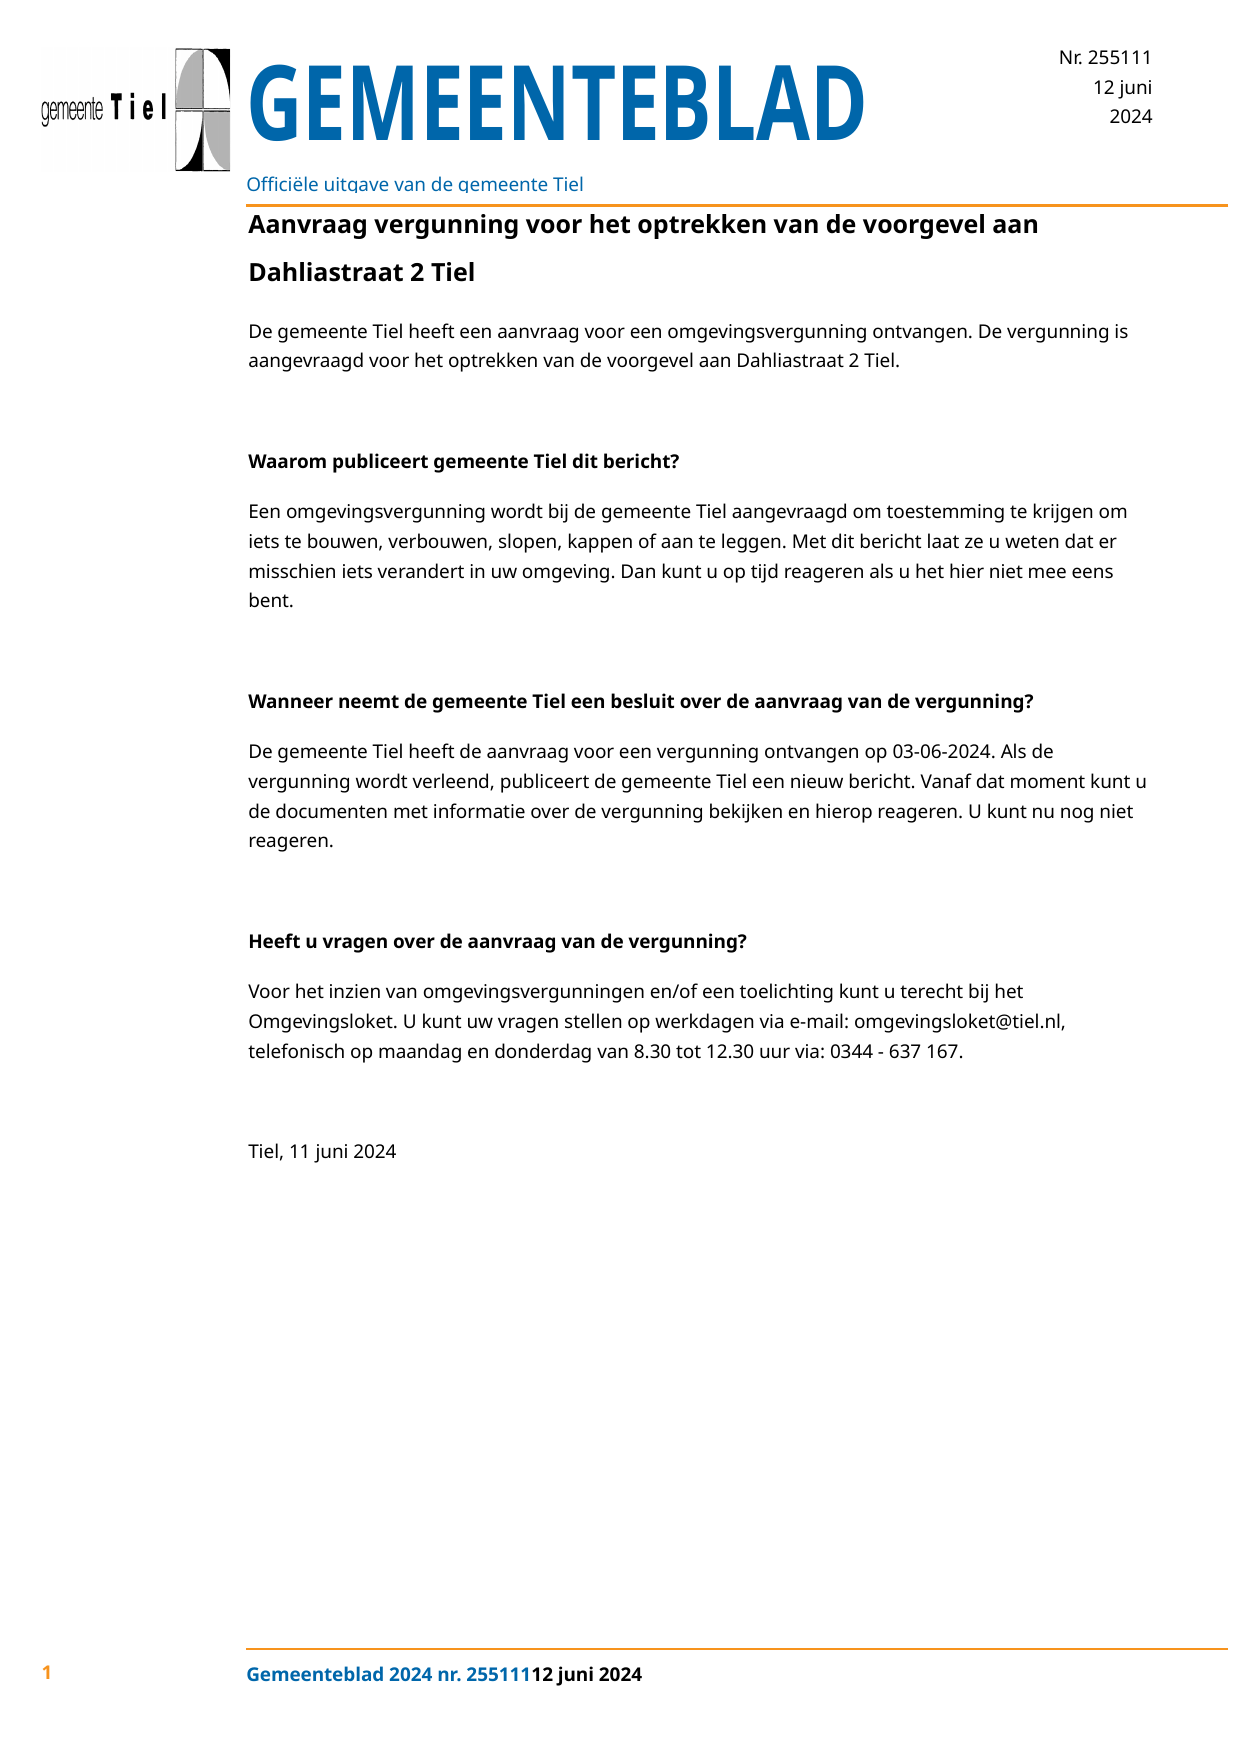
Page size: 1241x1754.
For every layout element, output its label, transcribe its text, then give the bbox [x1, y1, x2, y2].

text De gemeente Tiel heeft de aanvraag voor een vergunning ontvangen op 03-06-2024. Als de vergunning wordt verleend, publiceert de gemeente Tiel een nieuw bericht. Vanaf dat moment kunt u de documenten met informatie over de vergunning bekijken en hierop reageren. U kunt nu nog niet reageren. [248, 739, 1152, 853]
text De gemeente Tiel heeft een aanvraag voor een omgevingsvergunning ontvangen. De vergunning is aangevraagd voor het optrekken van de voorgevel aan Dahliastraat 2 Tiel. [248, 318, 1152, 373]
picture [41, 47, 231, 172]
text Een omgevingsvergunning wordt bij de gemeente Tiel aangevraagd om toestemming te krijgen om iets te bouwen, verbouwen, slopen, kappen of aan te leggen. Met dit bericht laat ze u weten dat er misschien iets verandert in uw omgeving. Dan kunt u op tijd reageren als u het hier niet mee eens bent. [248, 499, 1152, 613]
text Voor het inzien van omgevingsvergunningen en/of een toelichting kunt u terecht bij het Omgevingsloket. U kunt uw vragen stellen op werkdagen via e-mail: omgevingsloket@tiel.nl, telefonisch op maandag en donderdag van 8.30 tot 12.30 uur via: 0344 - 637 167. [248, 979, 1152, 1064]
text Waarom publiceert gemeente Tiel dit bericht? [248, 448, 1152, 474]
text Heeft u vragen over de aanvraag van de vergunning? [248, 928, 1152, 954]
text Tiel, 11 juni 2024 [248, 1139, 1152, 1164]
text Aanvraag vergunning voor het optrekken van de voorgevel aan Dahliastraat 2 Tiel [248, 207, 1152, 288]
text Wanneer neemt de gemeente Tiel een besluit over de aanvraag van de vergunning? [248, 688, 1152, 714]
